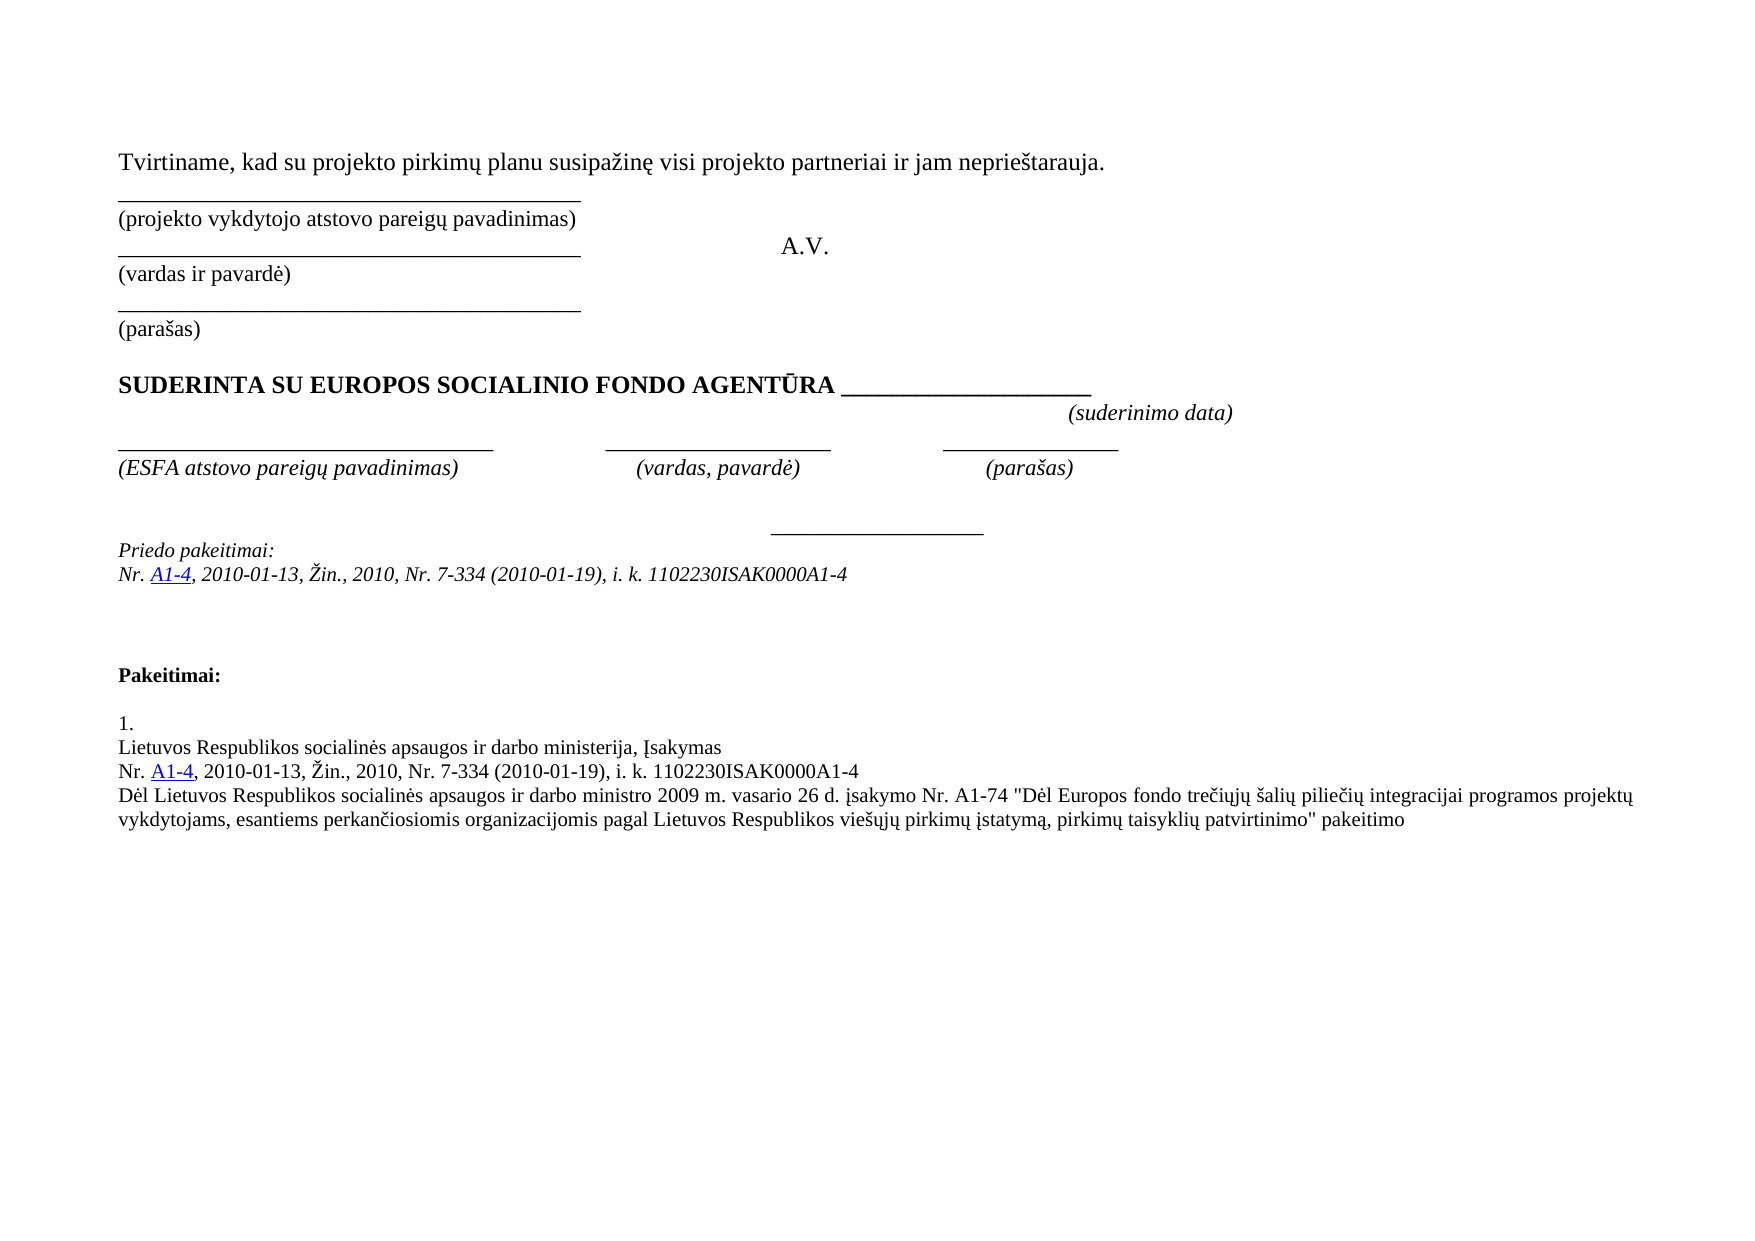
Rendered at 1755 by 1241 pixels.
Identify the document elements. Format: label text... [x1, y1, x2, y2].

text SUDERINTA SU EUROPOS SOCIALINIO FONDO AGENTŪRA ____________________ [118, 370, 1636, 399]
text ______________________________ __________________ ______________ [118, 425, 1636, 454]
text (parašas) [118, 315, 1636, 341]
text Tvirtiname, kad su projekto pirkimų planu susipažinę visi projekto partneriai ir jam neprieštarauja. [118, 147, 1636, 176]
text Nr. A1-4, 2010-01-13, Žin., 2010, Nr. 7-334 (2010-01-19), i. k. 1102230ISAK0000A1-4 [118, 562, 1636, 586]
text Lietuvos Respublikos socialinės apsaugos ir darbo ministerija, Įsakymas [118, 735, 1636, 759]
text (projekto vykdytojo atstovo pareigų pavadinimas) [118, 205, 1636, 231]
text (ESFA atstovo pareigų pavadinimas) (vardas, pavardė) (parašas) [118, 454, 1636, 480]
text Pakeitimai: [118, 663, 1636, 687]
text _____________________________________ [118, 176, 1636, 205]
text _____________________________________ A.V. [118, 231, 1636, 260]
text 1. [118, 711, 1636, 735]
text _________________ [118, 509, 1636, 538]
text Priedo pakeitimai: [118, 538, 1636, 562]
text (suderinimo data) [1068, 399, 1636, 425]
text Nr. A1-4, 2010-01-13, Žin., 2010, Nr. 7-334 (2010-01-19), i. k. 1102230ISAK0000A1-4 [118, 759, 1636, 783]
text (vardas ir pavardė) [118, 260, 1636, 286]
text _____________________________________ [118, 286, 1636, 315]
text Dėl Lietuvos Respublikos socialinės apsaugos ir darbo ministro 2009 m. vasario 26 d. įsakymo Nr. A1-74 "Dėl Europos fondo trečiųjų šalių piliečių integracijai programos projektų vykdytojams, esantiems perkančiosiomis organizacijomis pagal Lietuvos Respublikos viešųjų pirkimų įstatymą, pirkimų taisyklių patvirtinimo" pakeitimo [118, 783, 1636, 831]
